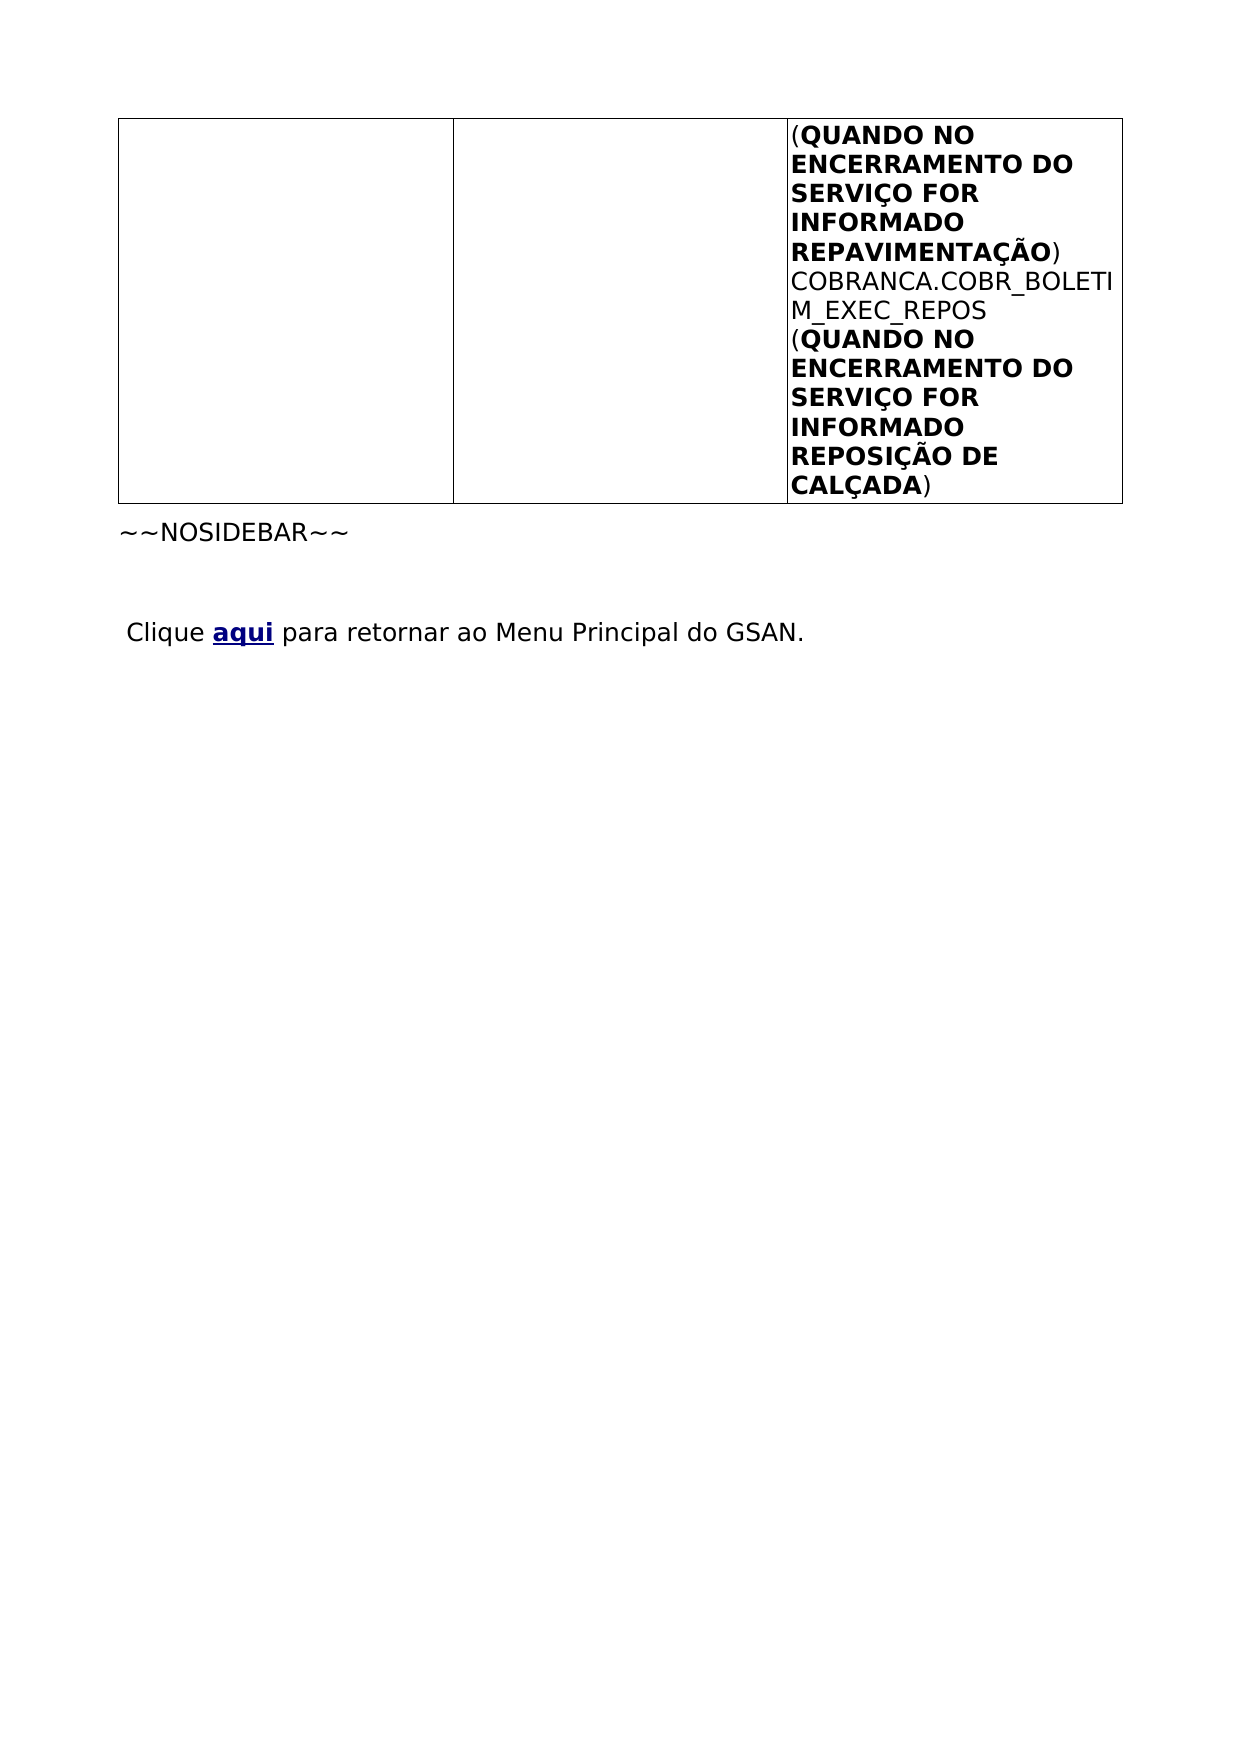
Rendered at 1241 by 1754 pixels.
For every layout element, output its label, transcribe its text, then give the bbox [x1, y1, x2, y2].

table_cell (QUANDO NO ENCERRAMENTO DO SERVIÇO FOR INFORMADO REPAVIMENTAÇÃO) COBRANCA.COBR_BOLETIM_EXEC_REPOS (QUANDO NO ENCERRAMENTO DO SERVIÇO FOR INFORMADO REPOSIÇÃO DE CALÇADA) [788, 119, 1122, 503]
table_cell [454, 119, 787, 503]
table_cell [119, 119, 453, 503]
text ~~NOSIDEBAR~~ [118, 518, 1122, 547]
text Clique aqui para retornar ao Menu Principal do GSAN. [118, 560, 1122, 647]
